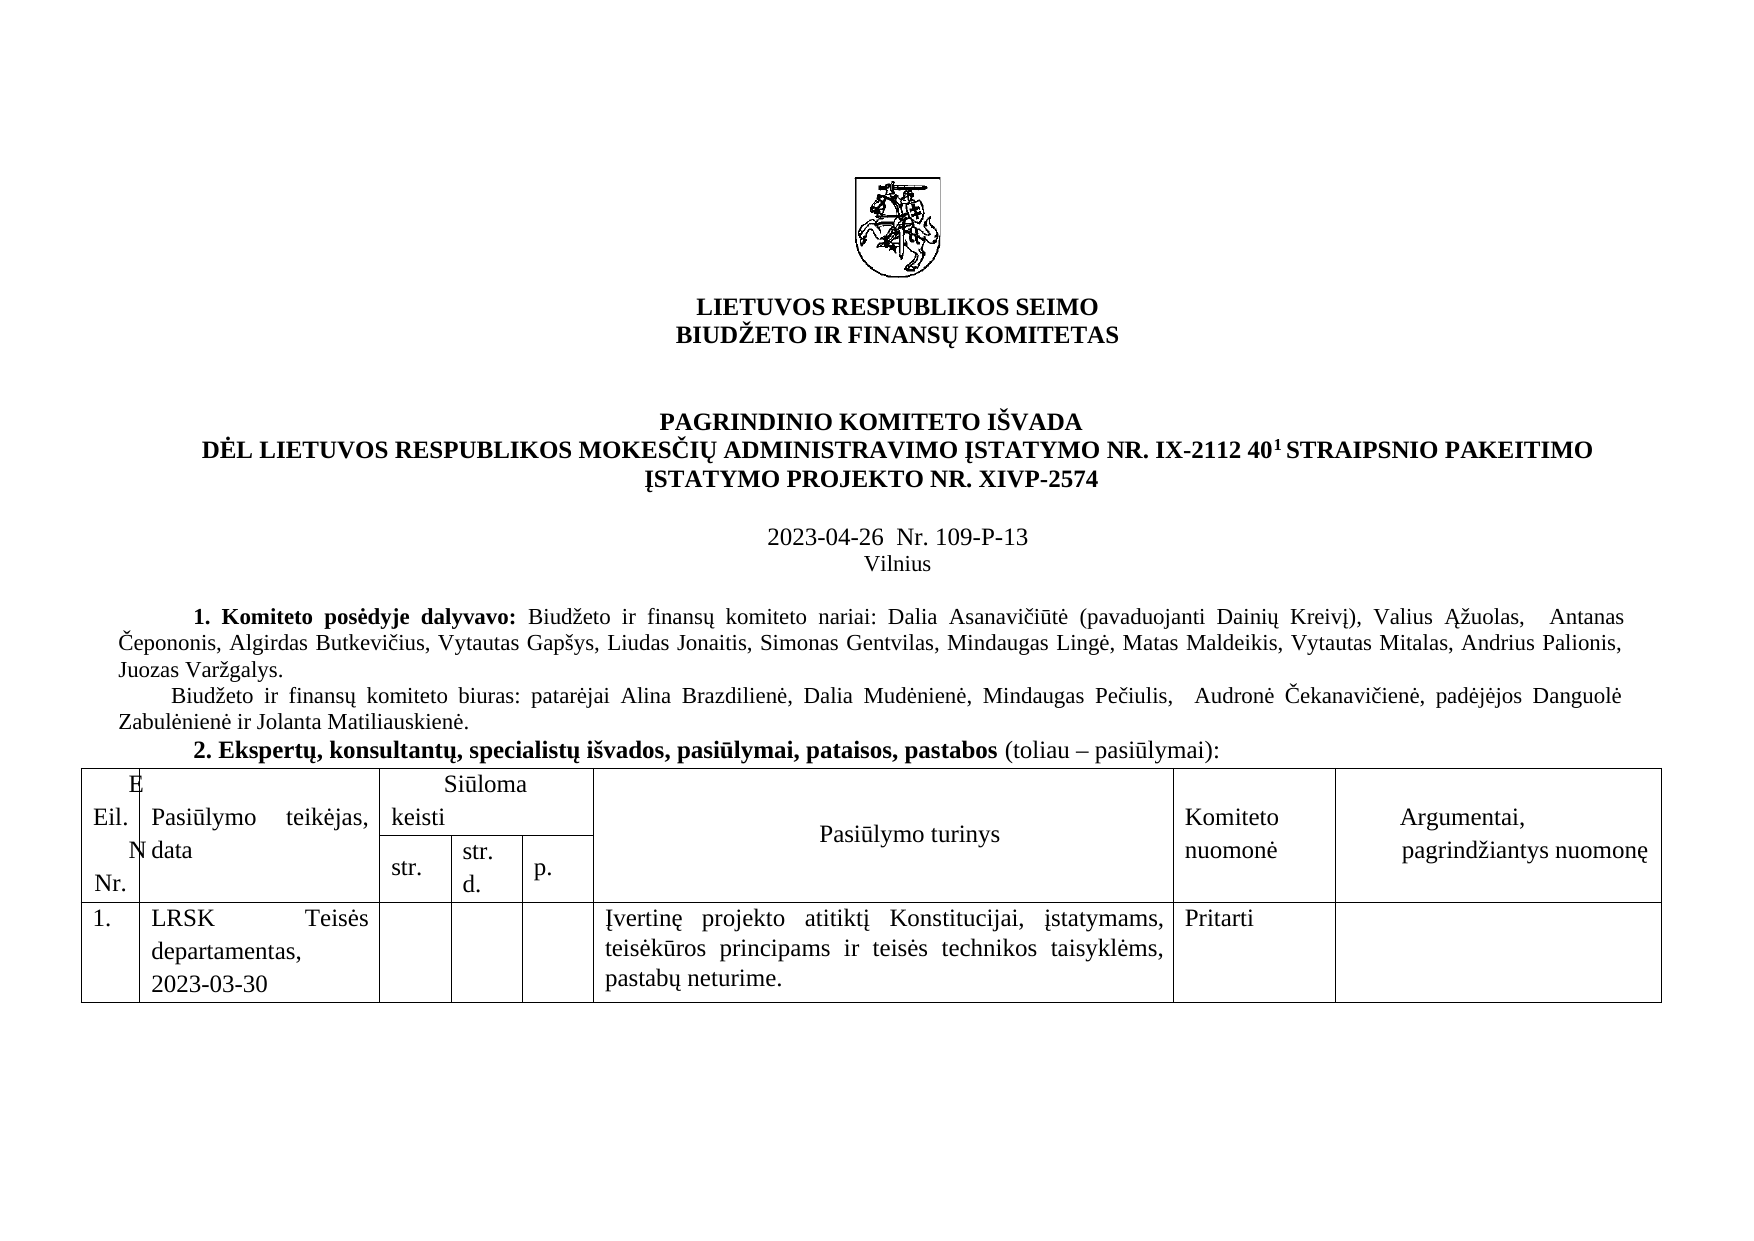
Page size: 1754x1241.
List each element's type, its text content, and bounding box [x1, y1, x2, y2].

subtitle 2. Ekspertų, konsultantų, specialistų išvados, pasiūlymai, pataisos, pastabos (toliau – pasiūlymai): [118, 735, 1624, 763]
table_cell [1336, 903, 1661, 1002]
table_cell Pritarti [1174, 903, 1335, 1002]
text Vilnius [118, 550, 1624, 577]
table_cell LRSK Teisės departamentas, 2023-03-30 [140, 903, 379, 1002]
table_header Pasiūlymo turinys [594, 769, 1173, 902]
text 2023-04-26 Nr. 109-P-13 [118, 522, 1624, 550]
table_header Argumentai, pagrindžiantys nuomonę [1336, 769, 1661, 902]
table_cell [452, 903, 522, 1002]
text LIETUVOS RESPUBLIKOS SEIMO [118, 292, 1624, 320]
text 1. Komiteto posėdyje dalyvavo: Biudžeto ir finansų komiteto nariai: Dalia Asanavičiūtė (pavaduojanti Dainių Kreivį), Valius Ąžuolas, Antanas Čepononis, Algirdas Butkevičius, Vytautas Gapšys, Liudas Jonaitis, Simonas Gentvilas, Mindaugas Lingė, Matas Maldeikis, Vytautas Mitalas, Andrius Palionis, Juozas Varžgalys. [118, 603, 1624, 682]
table_cell [380, 903, 451, 1002]
table_cell p. [523, 836, 593, 902]
table_cell [523, 903, 593, 1002]
text DĖL LIETUVOS RESPUBLIKOS MOKESČIŲ ADMINISTRAVIMO ĮSTATYMO NR. IX-2112 401 STRAIPSNIO PAKEITIMO ĮSTATYMO PROJEKTO NR. XIVP-2574 [118, 435, 1624, 493]
text Biudžeto ir finansų komitetas [118, 320, 1624, 349]
subtitle PAGRINDINIO KOMITETO IŠVADA [118, 407, 1624, 435]
table_cell 1. [82, 903, 139, 1002]
table_header Siūloma keisti [380, 769, 593, 835]
text Biudžeto ir finansų komiteto biuras: patarėjai Alina Brazdilienė, Dalia Mudėnienė, Mindaugas Pečiulis, Audronė Čekanavičienė, padėjėjos Danguolė Zabulėnienė ir Jolanta Matiliauskienė. [118, 682, 1624, 735]
table_cell Įvertinę projekto atitiktį Konstitucijai, įstatymams, teisėkūros principams ir teisės technikos taisyklėms, pastabų neturime. [594, 903, 1173, 1002]
table_header Komiteto nuomonė [1174, 769, 1335, 902]
table_header Pasiūlymo teikėjas, data [140, 769, 379, 902]
table_cell str. d. [452, 836, 522, 902]
table_header EEil. NNr. [82, 769, 139, 902]
table_cell str. [380, 836, 451, 902]
